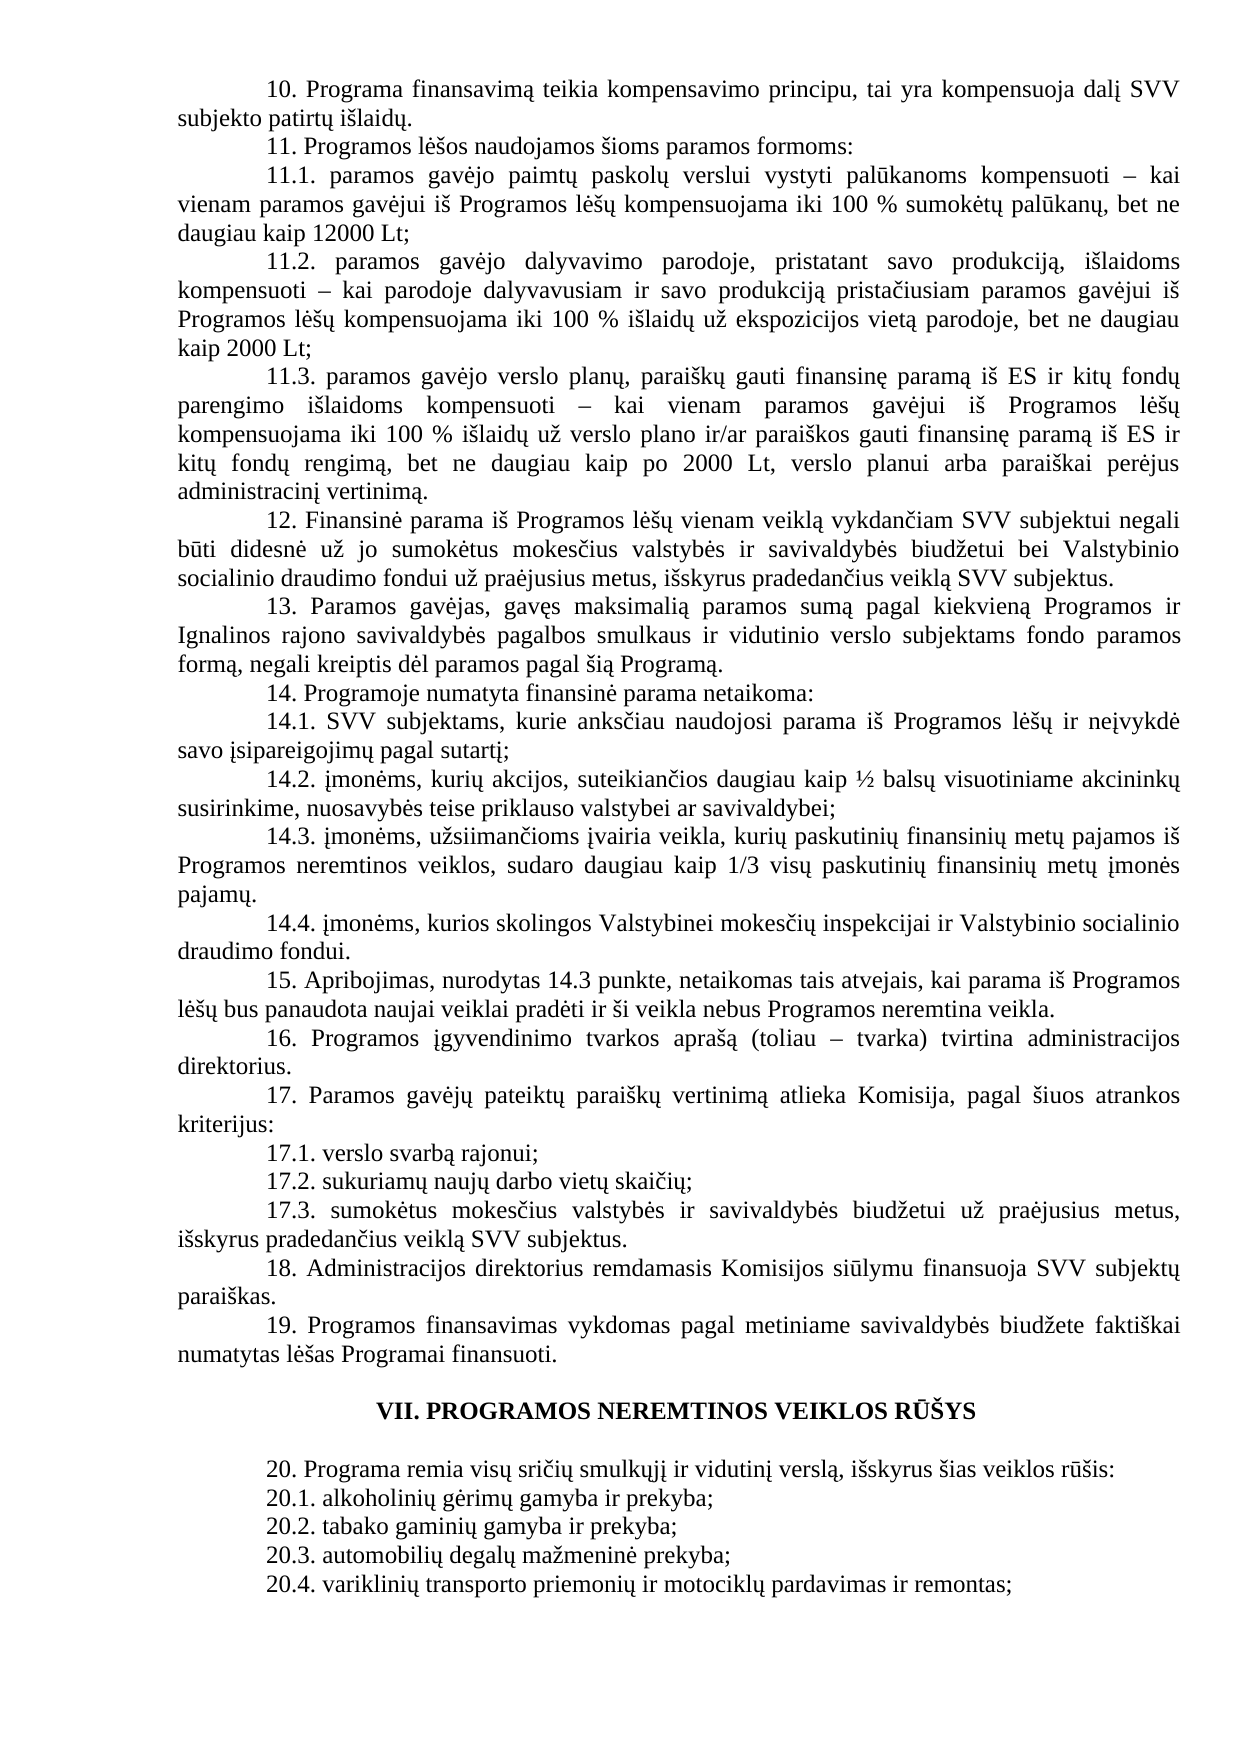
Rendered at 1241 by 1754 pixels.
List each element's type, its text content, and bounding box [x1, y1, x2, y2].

text VII. PROGRAMOS neremtinos veiklos rūšys [177, 1396, 1181, 1425]
text 11.2. paramos gavėjo dalyvavimo parodoje, pristatant savo produkciją, išlaidoms kompensuoti – kai parodoje dalyvavusiam ir savo produkciją pristačiusiam paramos gavėjui iš Programos lėšų kompensuojama iki 100 % išlaidų už ekspozicijos vietą parodoje, bet ne daugiau kaip 2000 Lt; [177, 246, 1181, 361]
text 14.2. įmonėms, kurių akcijos, suteikiančios daugiau kaip ½ balsų visuotiniame akcininkų susirinkime, nuosavybės teise priklauso valstybei ar savivaldybei; [177, 764, 1181, 821]
text 16. Programos įgyvendinimo tvarkos aprašą (toliau – tvarka) tvirtina administracijos direktorius. [177, 1023, 1181, 1080]
text 15. Apribojimas, nurodytas 14.3 punkte, netaikomas tais atvejais, kai parama iš Programos lėšų bus panaudota naujai veiklai pradėti ir ši veikla nebus Programos neremtina veikla. [177, 965, 1181, 1023]
text 14.1. SVV subjektams, kurie anksčiau naudojosi parama iš Programos lėšų ir neįvykdė savo įsipareigojimų pagal sutartį; [177, 706, 1181, 764]
text 20.2. tabako gaminių gamyba ir prekyba; [177, 1511, 1181, 1540]
text 20.3. automobilių degalų mažmeninė prekyba; [177, 1540, 1181, 1569]
text 17.3. sumokėtus mokesčius valstybės ir savivaldybės biudžetui už praėjusius metus, išskyrus pradedančius veiklą SVV subjektus. [177, 1195, 1181, 1253]
text 13. Paramos gavėjas, gavęs maksimalią paramos sumą pagal kiekvieną Programos ir Ignalinos rajono savivaldybės pagalbos smulkaus ir vidutinio verslo subjektams fondo paramos formą, negali kreiptis dėl paramos pagal šią Programą. [177, 591, 1181, 678]
text 14.4. įmonėms, kurios skolingos Valstybinei mokesčių inspekcijai ir Valstybinio socialinio draudimo fondui. [177, 908, 1181, 965]
text 17.2. sukuriamų naujų darbo vietų skaičių; [177, 1166, 1181, 1195]
text 20.1. alkoholinių gėrimų gamyba ir prekyba; [177, 1483, 1181, 1511]
text 14. Programoje numatyta finansinė parama netaikoma: [177, 678, 1181, 706]
text 17.1. verslo svarbą rajonui; [177, 1138, 1181, 1166]
text 12. Finansinė parama iš Programos lėšų vienam veiklą vykdančiam SVV subjektui negali būti didesnė už jo sumokėtus mokesčius valstybės ir savivaldybės biudžetui bei Valstybinio socialinio draudimo fondui už praėjusius metus, išskyrus pradedančius veiklą SVV subjektus. [177, 505, 1181, 591]
text 20.4. variklinių transporto priemonių ir motociklų pardavimas ir remontas; [177, 1569, 1181, 1598]
text 19. Programos finansavimas vykdomas pagal metiniame savivaldybės biudžete faktiškai numatytas lėšas Programai finansuoti. [177, 1310, 1181, 1368]
text 18. Administracijos direktorius remdamasis Komisijos siūlymu finansuoja SVV subjektų paraiškas. [177, 1253, 1181, 1310]
text 20. Programa remia visų sričių smulkųjį ir vidutinį verslą, išskyrus šias veiklos rūšis: [177, 1454, 1181, 1483]
text 14.3. įmonėms, užsiimančioms įvairia veikla, kurių paskutinių finansinių metų pajamos iš Programos neremtinos veiklos, sudaro daugiau kaip 1/3 visų paskutinių finansinių metų įmonės pajamų. [177, 821, 1181, 908]
text 11. Programos lėšos naudojamos šioms paramos formoms: [177, 131, 1181, 160]
text 17. Paramos gavėjų pateiktų paraiškų vertinimą atlieka Komisija, pagal šiuos atrankos kriterijus: [177, 1080, 1181, 1138]
text 11.1. paramos gavėjo paimtų paskolų verslui vystyti palūkanoms kompensuoti – kai vienam paramos gavėjui iš Programos lėšų kompensuojama iki 100 % sumokėtų palūkanų, bet ne daugiau kaip 12000 Lt; [177, 160, 1181, 246]
text 11.3. paramos gavėjo verslo planų, paraiškų gauti finansinę paramą iš ES ir kitų fondų parengimo išlaidoms kompensuoti – kai vienam paramos gavėjui iš Programos lėšų kompensuojama iki 100 % išlaidų už verslo plano ir/ar paraiškos gauti finansinę paramą iš ES ir kitų fondų rengimą, bet ne daugiau kaip po 2000 Lt, verslo planui arba paraiškai perėjus administracinį vertinimą. [177, 361, 1181, 505]
text 10. Programa finansavimą teikia kompensavimo principu, tai yra kompensuoja dalį SVV subjekto patirtų išlaidų. [177, 74, 1181, 131]
